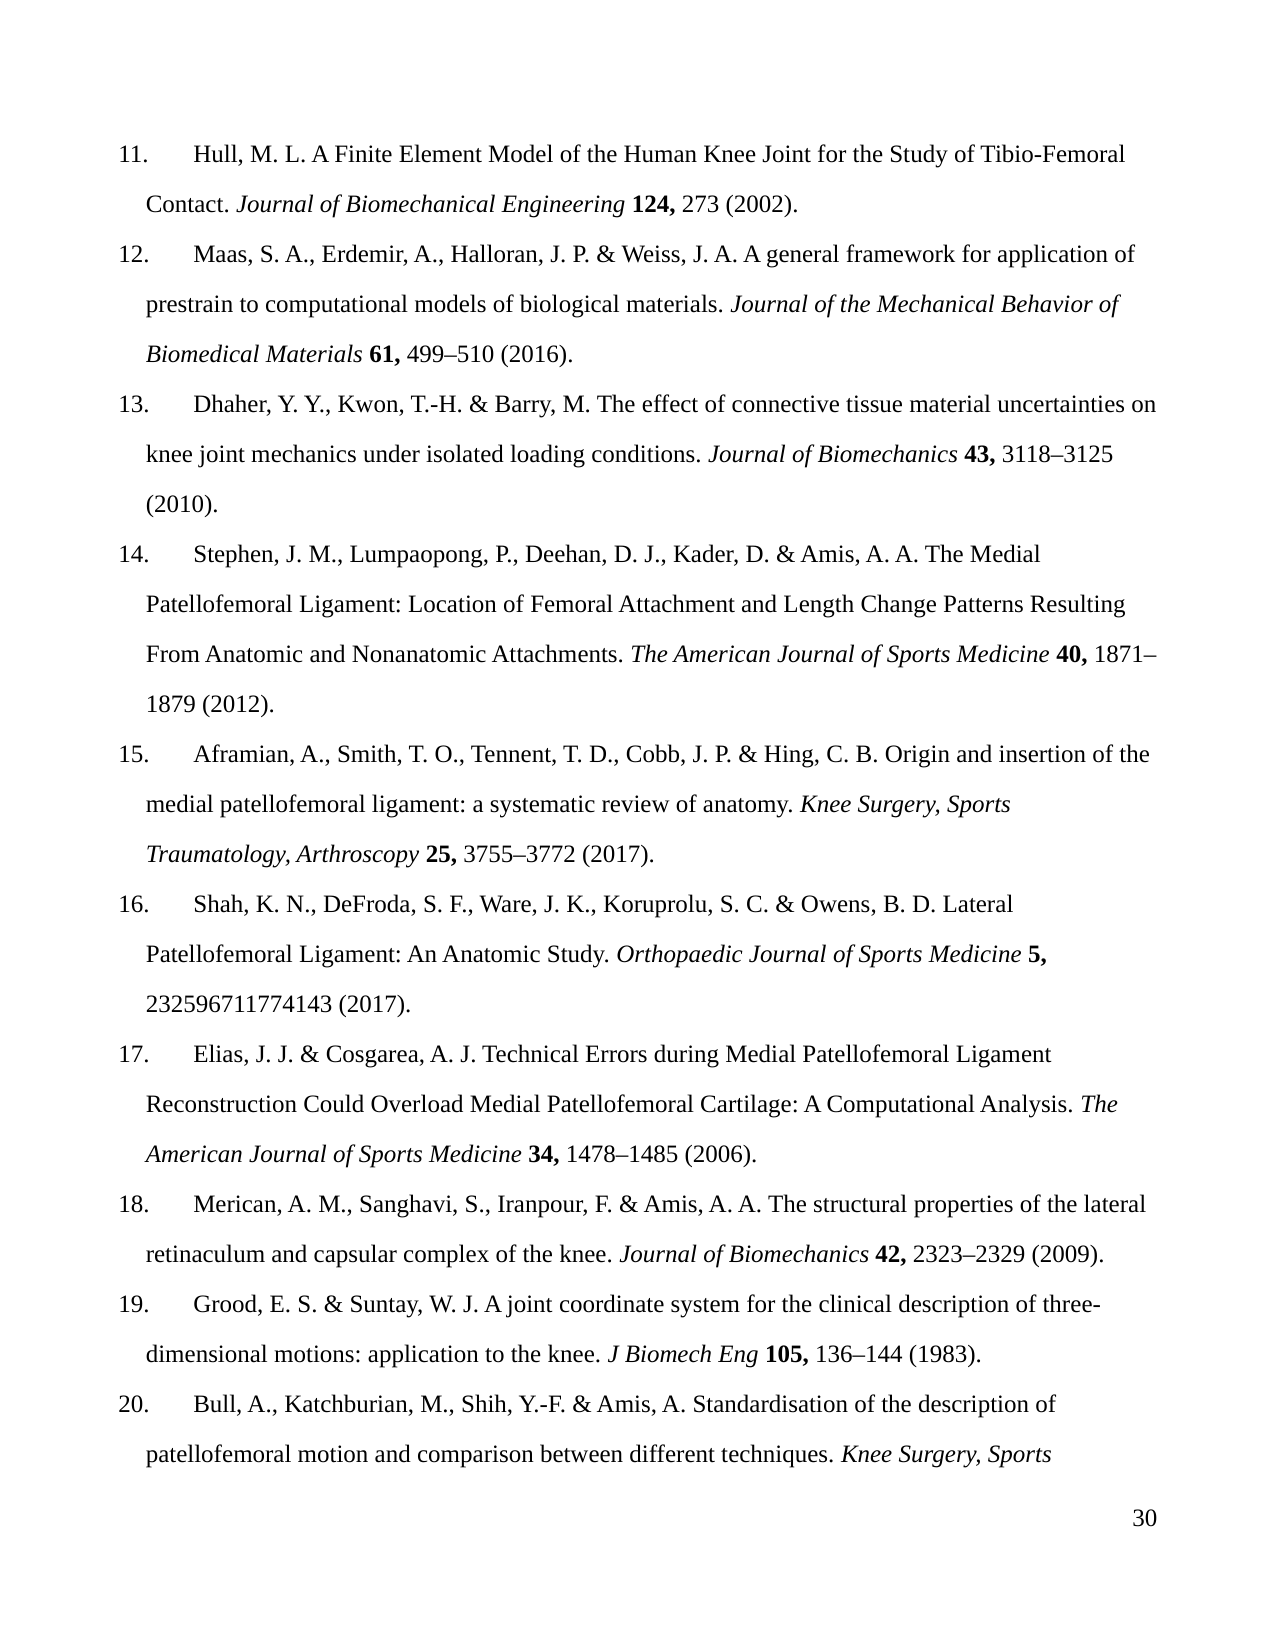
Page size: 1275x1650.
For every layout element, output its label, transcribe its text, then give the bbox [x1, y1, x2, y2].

text 17. Elias, J. J. & Cosgarea, A. J. Technical Errors during Medial Patellofemoral Ligament Reconstruction Could Overload Medial Patellofemoral Cartilage: A Computational Analysis. The American Journal of Sports Medicine 34, 1478–1485 (2006). [118, 1018, 1157, 1168]
text 11. Hull, M. L. A Finite Element Model of the Human Knee Joint for the Study of Tibio-Femoral Contact. Journal of Biomechanical Engineering 124, 273 (2002). [118, 118, 1157, 218]
text 15. Aframian, A., Smith, T. O., Tennent, T. D., Cobb, J. P. & Hing, C. B. Origin and insertion of the medial patellofemoral ligament: a systematic review of anatomy. Knee Surgery, Sports Traumatology, Arthroscopy 25, 3755–3772 (2017). [118, 718, 1157, 868]
text 16. Shah, K. N., DeFroda, S. F., Ware, J. K., Koruprolu, S. C. & Owens, B. D. Lateral Patellofemoral Ligament: An Anatomic Study. Orthopaedic Journal of Sports Medicine 5, 232596711774143 (2017). [118, 868, 1157, 1018]
text 14. Stephen, J. M., Lumpaopong, P., Deehan, D. J., Kader, D. & Amis, A. A. The Medial Patellofemoral Ligament: Location of Femoral Attachment and Length Change Patterns Resulting From Anatomic and Nonanatomic Attachments. The American Journal of Sports Medicine 40, 1871–1879 (2012). [118, 518, 1157, 718]
text 18. Merican, A. M., Sanghavi, S., Iranpour, F. & Amis, A. A. The structural properties of the lateral retinaculum and capsular complex of the knee. Journal of Biomechanics 42, 2323–2329 (2009). [118, 1168, 1157, 1268]
text 12. Maas, S. A., Erdemir, A., Halloran, J. P. & Weiss, J. A. A general framework for application of prestrain to computational models of biological materials. Journal of the Mechanical Behavior of Biomedical Materials 61, 499–510 (2016). [118, 218, 1157, 368]
text 19. Grood, E. S. & Suntay, W. J. A joint coordinate system for the clinical description of three-dimensional motions: application to the knee. J Biomech Eng 105, 136–144 (1983). [118, 1268, 1157, 1368]
text 20. Bull, A., Katchburian, M., Shih, Y.-F. & Amis, A. Standardisation of the description of patellofemoral motion and comparison between different techniques. Knee Surgery, Sports [118, 1368, 1157, 1468]
text 13. Dhaher, Y. Y., Kwon, T.-H. & Barry, M. The effect of connective tissue material uncertainties on knee joint mechanics under isolated loading conditions. Journal of Biomechanics 43, 3118–3125 (2010). [118, 368, 1157, 518]
